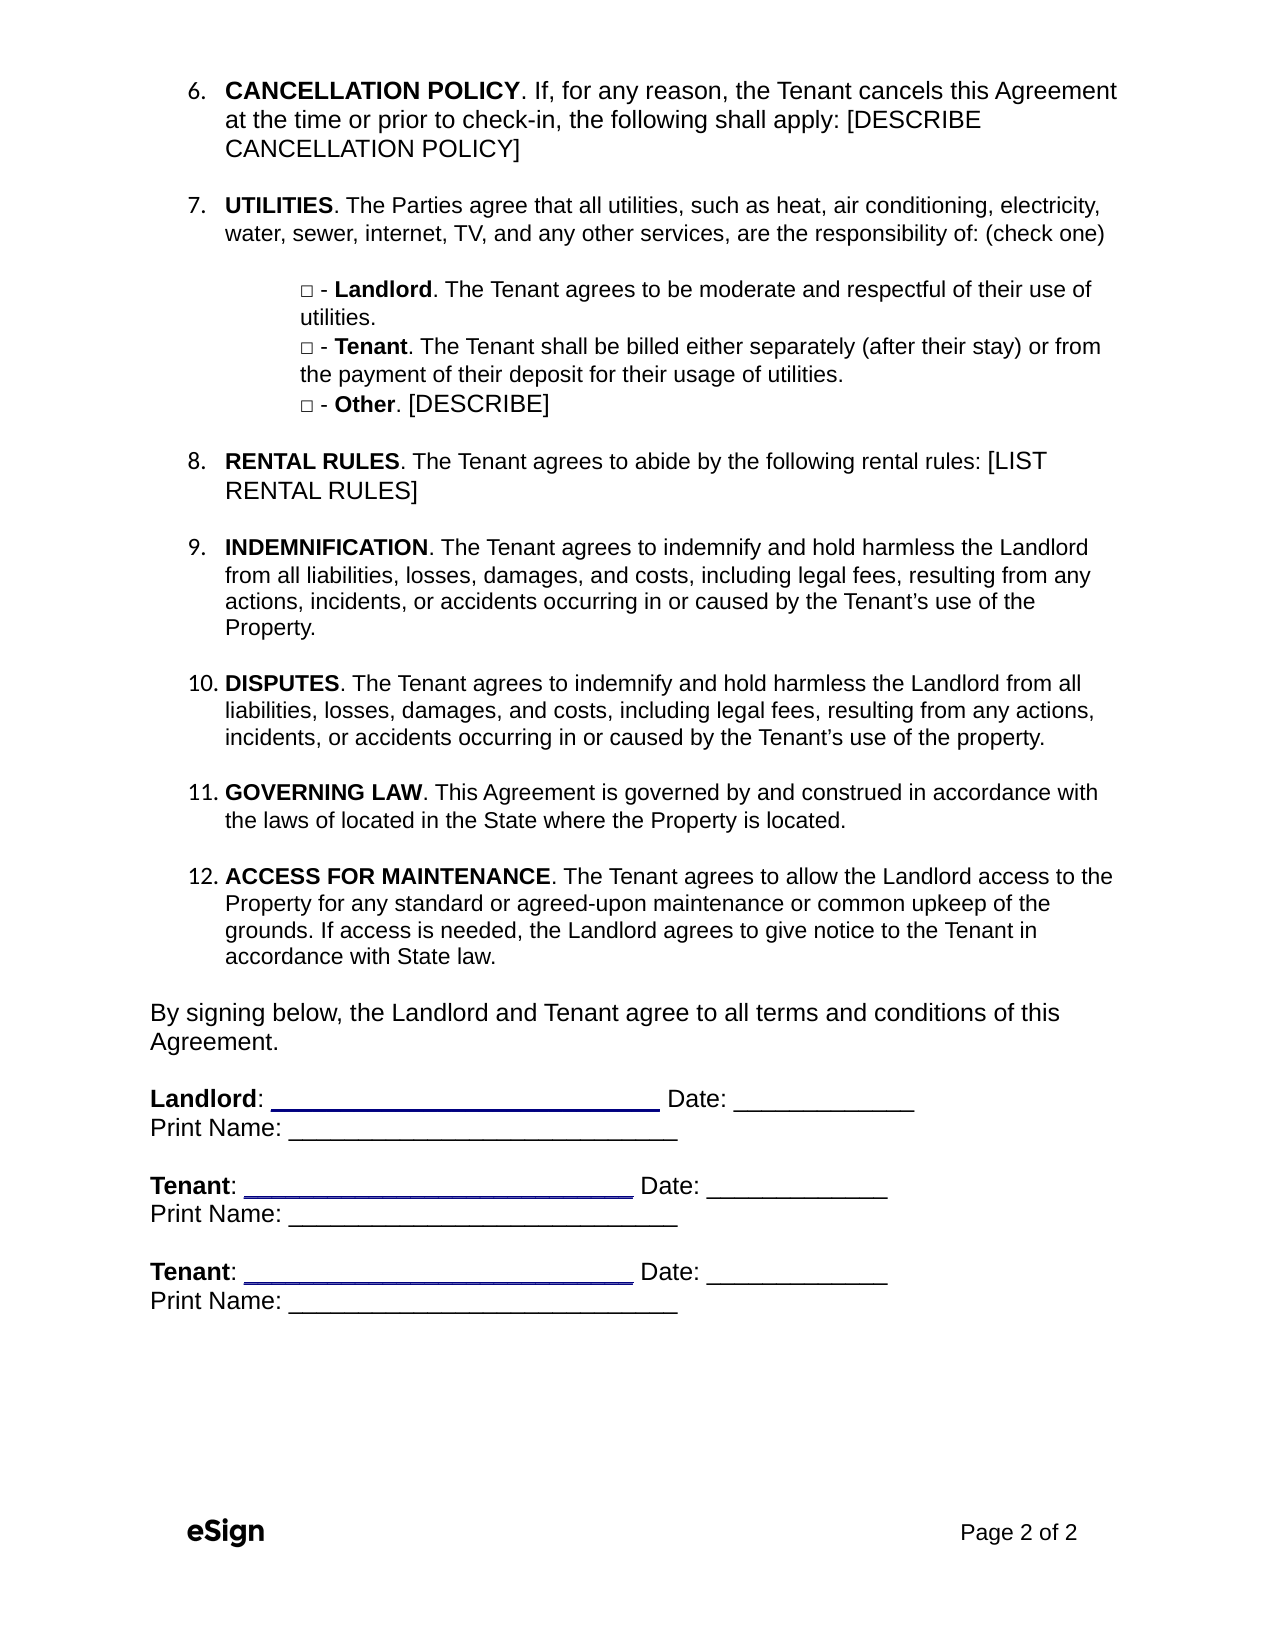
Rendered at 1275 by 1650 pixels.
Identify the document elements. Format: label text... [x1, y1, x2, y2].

list GOVERNING LAW. This Agreement is governed by and construed in accordance with the laws of located in the State where the Property is located. [187, 777, 1125, 833]
text Print Name: ____________________________ [150, 1199, 1125, 1228]
text Tenant: ____________________________ Date: _____________ [150, 1257, 1125, 1286]
list UTILITIES. The Parties agree that all utilities, such as heat, air conditioning, electricity, water, sewer, internet, TV, and any other services, are the responsibility of: (check one) [187, 189, 1125, 246]
list ☐ - Tenant. The Tenant shall be billed either separately (after their stay) or from the payment of their deposit for their usage of utilities. [300, 330, 1125, 388]
text Landlord: ____________________________ Date: _____________ [150, 1084, 1125, 1113]
list ACCESS FOR MAINTENANCE. The Tenant agrees to allow the Landlord access to the Property for any standard or agreed-upon maintenance or common upkeep of the grounds. If access is needed, the Landlord agrees to give notice to the Tenant in accordance with State law. [187, 860, 1125, 969]
text Tenant: ____________________________ Date: _____________ [150, 1171, 1125, 1199]
text By signing below, the Landlord and Tenant agree to all terms and conditions of this Agreement. [150, 998, 1125, 1056]
list RENTAL RULES. The Tenant agrees to abide by the following rental rules: [LIST RENTAL RULES] [187, 445, 1125, 505]
list CANCELLATION POLICY. If, for any reason, the Tenant cancels this Agreement at the time or prior to check-in, the following shall apply: [DESCRIBE CANCELLATION POLICY] [187, 75, 1125, 163]
list ☐ - Landlord. The Tenant agrees to be moderate and respectful of their use of utilities. [300, 273, 1125, 330]
text Print Name: ____________________________ [150, 1113, 1125, 1142]
text Print Name: ____________________________ [150, 1286, 1125, 1314]
list DISPUTES. The Tenant agrees to indemnify and hold harmless the Landlord from all liabilities, losses, damages, and costs, including legal fees, resulting from any actions, incidents, or accidents occurring in or caused by the Tenant’s use of the property. [187, 667, 1125, 750]
list INDEMNIFICATION. The Tenant agrees to indemnify and hold harmless the Landlord from all liabilities, losses, damages, and costs, including legal fees, resulting from any actions, incidents, or accidents occurring in or caused by the Tenant’s use of the Property. [187, 531, 1125, 641]
list ☐ - Other. [DESCRIBE] [300, 388, 1125, 419]
